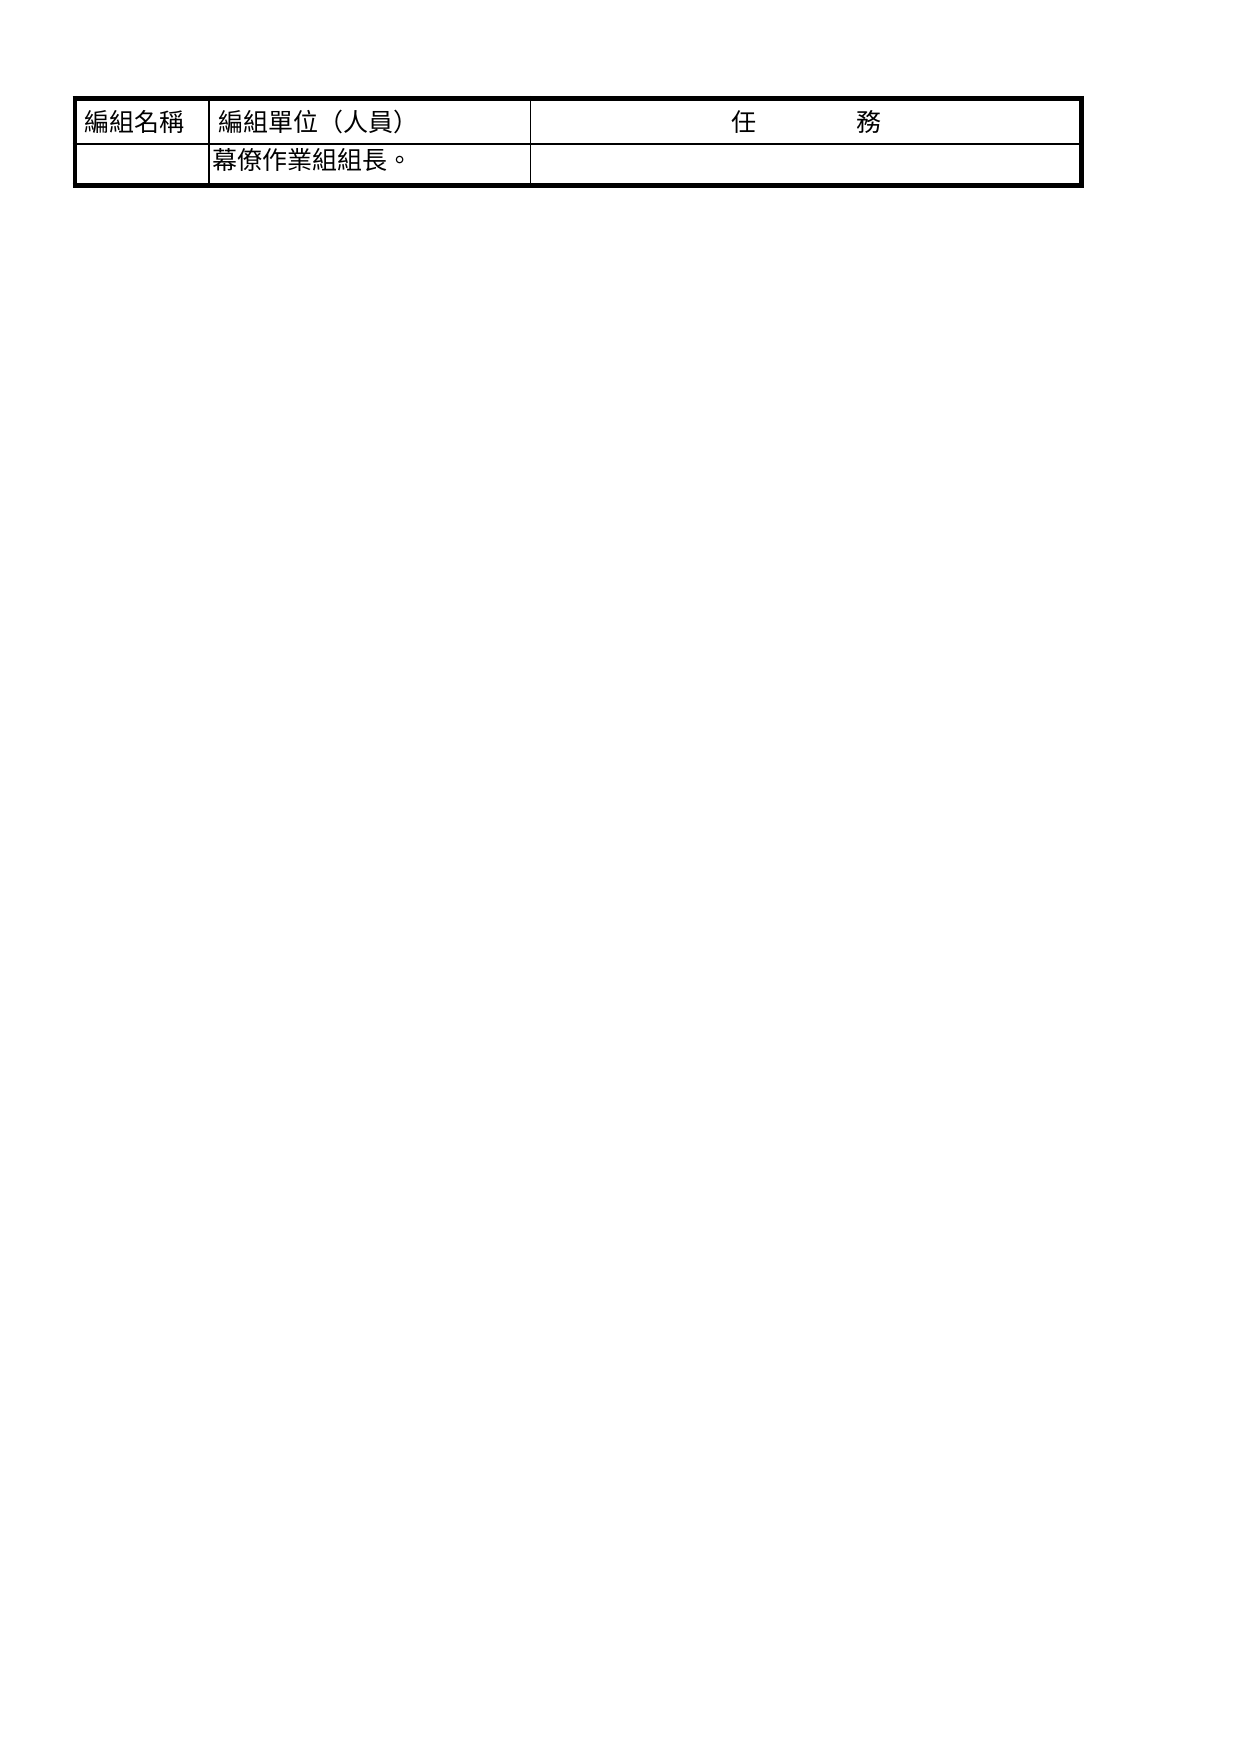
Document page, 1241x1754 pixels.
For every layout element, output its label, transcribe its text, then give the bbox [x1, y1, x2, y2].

table_header 任 務 [531, 101, 1079, 143]
table_cell 幕僚作業組組長。 [210, 145, 530, 183]
table_cell [531, 145, 1079, 183]
table_cell [77, 145, 208, 183]
table_header 編組名稱 [77, 101, 208, 143]
table_header 編組單位（人員） [210, 101, 530, 143]
